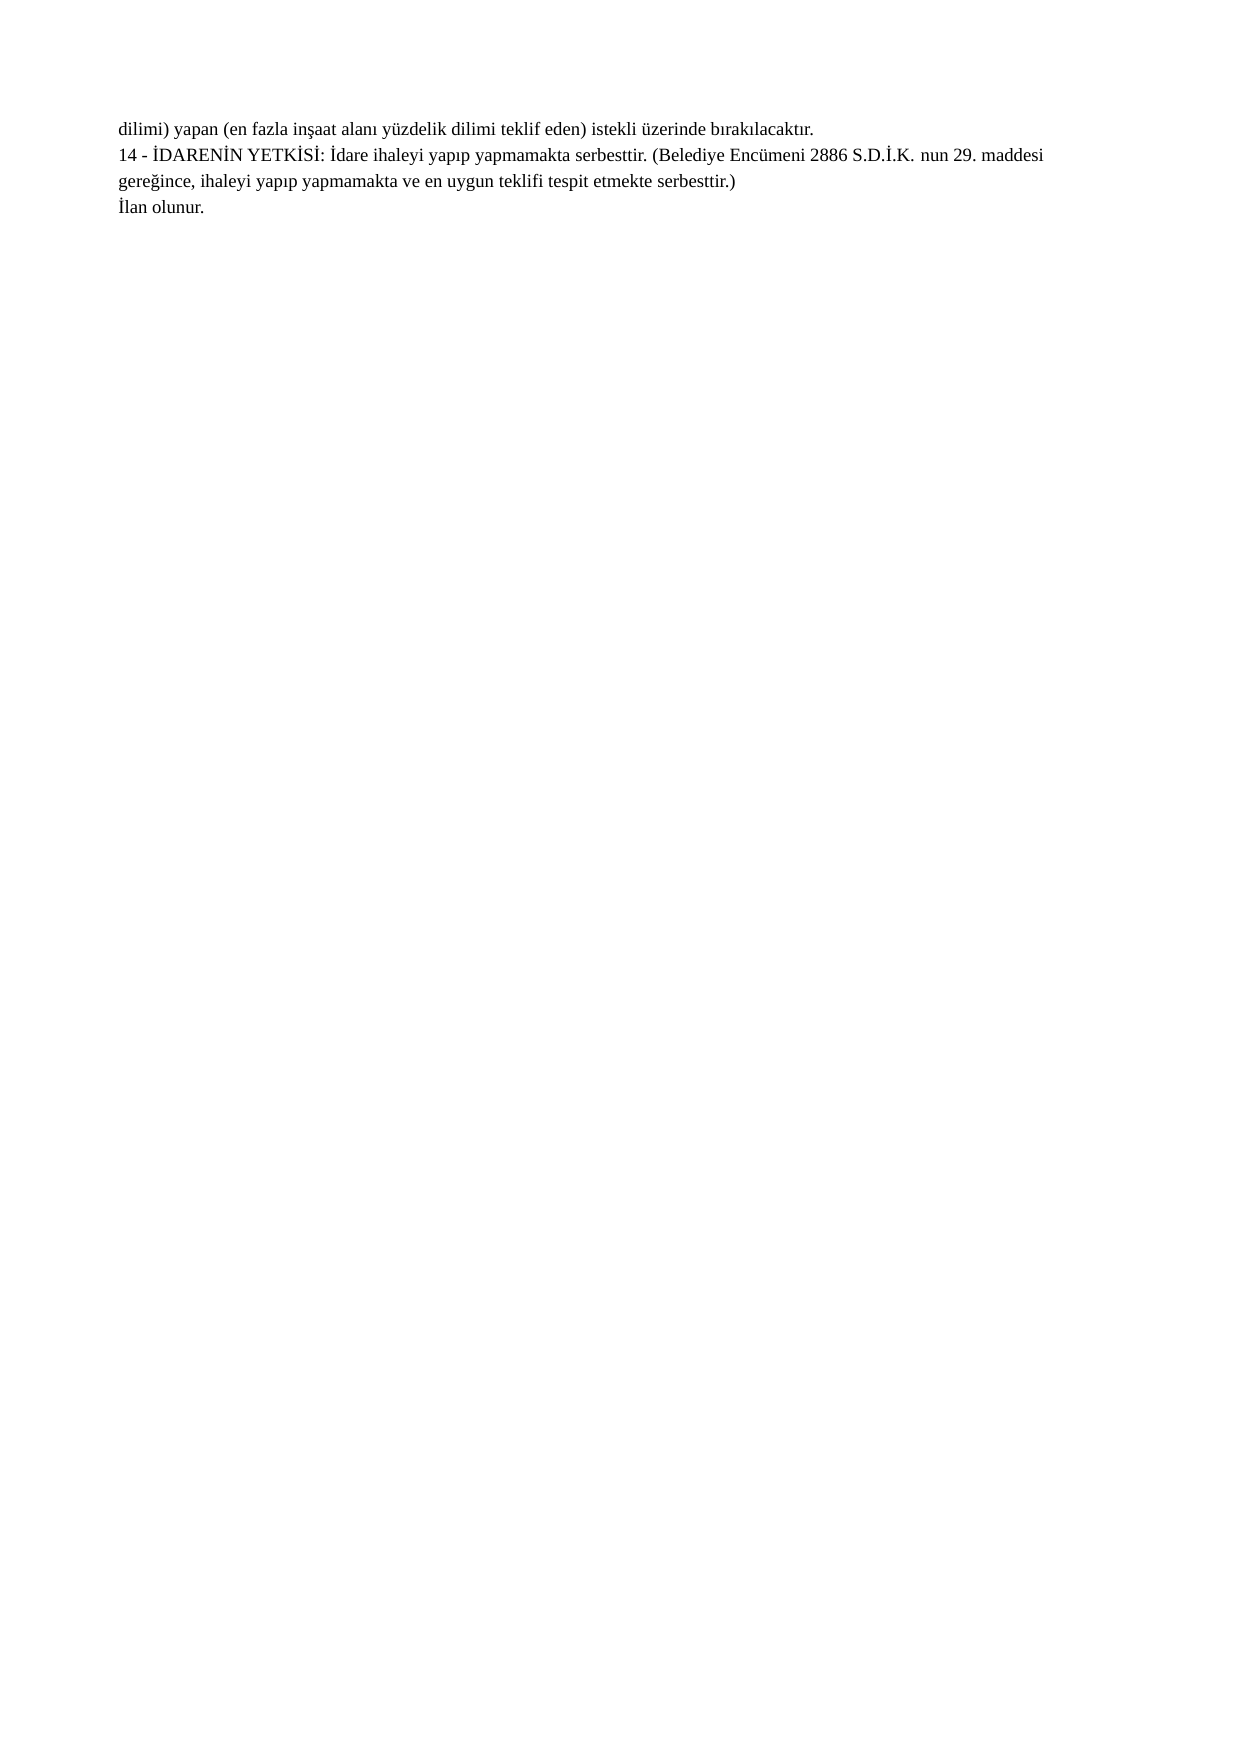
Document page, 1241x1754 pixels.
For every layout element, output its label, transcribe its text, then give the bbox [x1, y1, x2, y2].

text İlan olunur. [118, 196, 1122, 217]
text dilimi) yapan (en fazla inşaat alanı yüzdelik dilimi teklif eden) istekli üzerinde bırakılacaktır. [118, 118, 1122, 140]
text 14 - İDARENİN YETKİSİ: İdare ihaleyi yapıp yapmamakta serbesttir. (Belediye Encümeni 2886 S.D.İ.K. nun 29. maddesi gereğince, ihaleyi yapıp yapmamakta ve en uygun teklifi tespit etmekte serbesttir.) [118, 144, 1122, 191]
